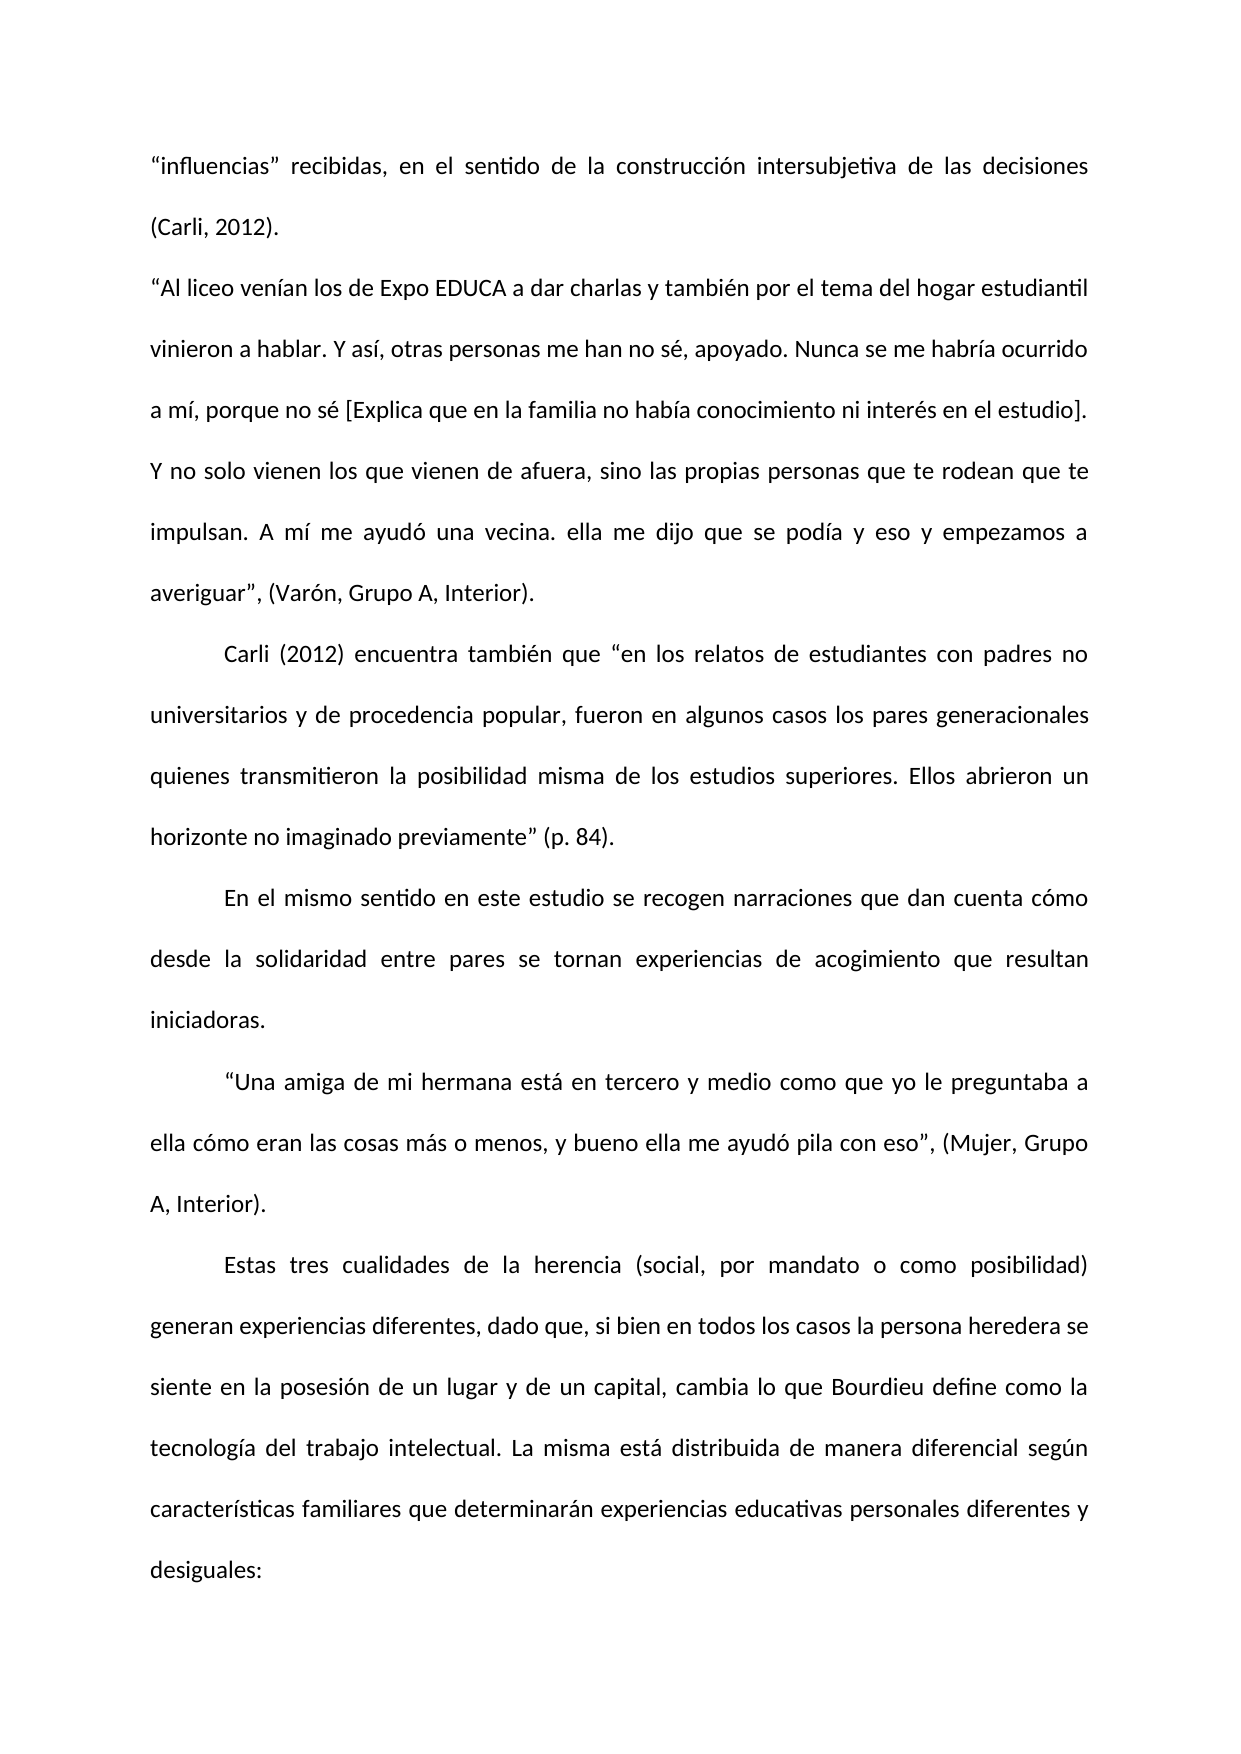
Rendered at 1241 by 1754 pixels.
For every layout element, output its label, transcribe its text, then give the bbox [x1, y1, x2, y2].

text En el mismo sentido en este estudio se recogen narraciones que dan cuenta cómo desde la solidaridad entre pares se tornan experiencias de acogimiento que resultan iniciadoras. [150, 882, 1090, 1035]
text “Al liceo venían los de Expo EDUCA a dar charlas y también por el tema del hogar estudiantil vinieron a hablar. Y así, otras personas me han no sé, apoyado. Nunca se me habría ocurrido a mí, porque no sé [Explica que en la familia no había conocimiento ni interés en el estudio]. Y no solo vienen los que vienen de afuera, sino las propias personas que te rodean que te impulsan. A mí me ayudó una vecina. ella me dijo que se podía y eso y empezamos a averiguar”, (Varón, Grupo A, Interior). [150, 272, 1090, 608]
text “influencias” recibidas, en el sentido de la construcción intersubjetiva de las decisiones (Carli, 2012). [150, 150, 1090, 242]
text Carli (2012) encuentra también que “en los relatos de estudiantes con padres no universitarios y de procedencia popular, fueron en algunos casos los pares generacionales quienes transmitieron la posibilidad misma de los estudios superiores. Ellos abrieron un horizonte no imaginado previamente” (p. 84). [150, 638, 1090, 852]
text Estas tres cualidades de la herencia (social, por mandato o como posibilidad) generan experiencias diferentes, dado que, si bien en todos los casos la persona heredera se siente en la posesión de un lugar y de un capital, cambia lo que Bourdieu define como la tecnología del trabajo intelectual. La misma está distribuida de manera diferencial según características familiares que determinarán experiencias educativas personales diferentes y desiguales: [150, 1249, 1090, 1584]
text “Una amiga de mi hermana está en tercero y medio como que yo le preguntaba a ella cómo eran las cosas más o menos, y bueno ella me ayudó pila con eso”, (Mujer, Grupo A, Interior). [150, 1066, 1090, 1218]
